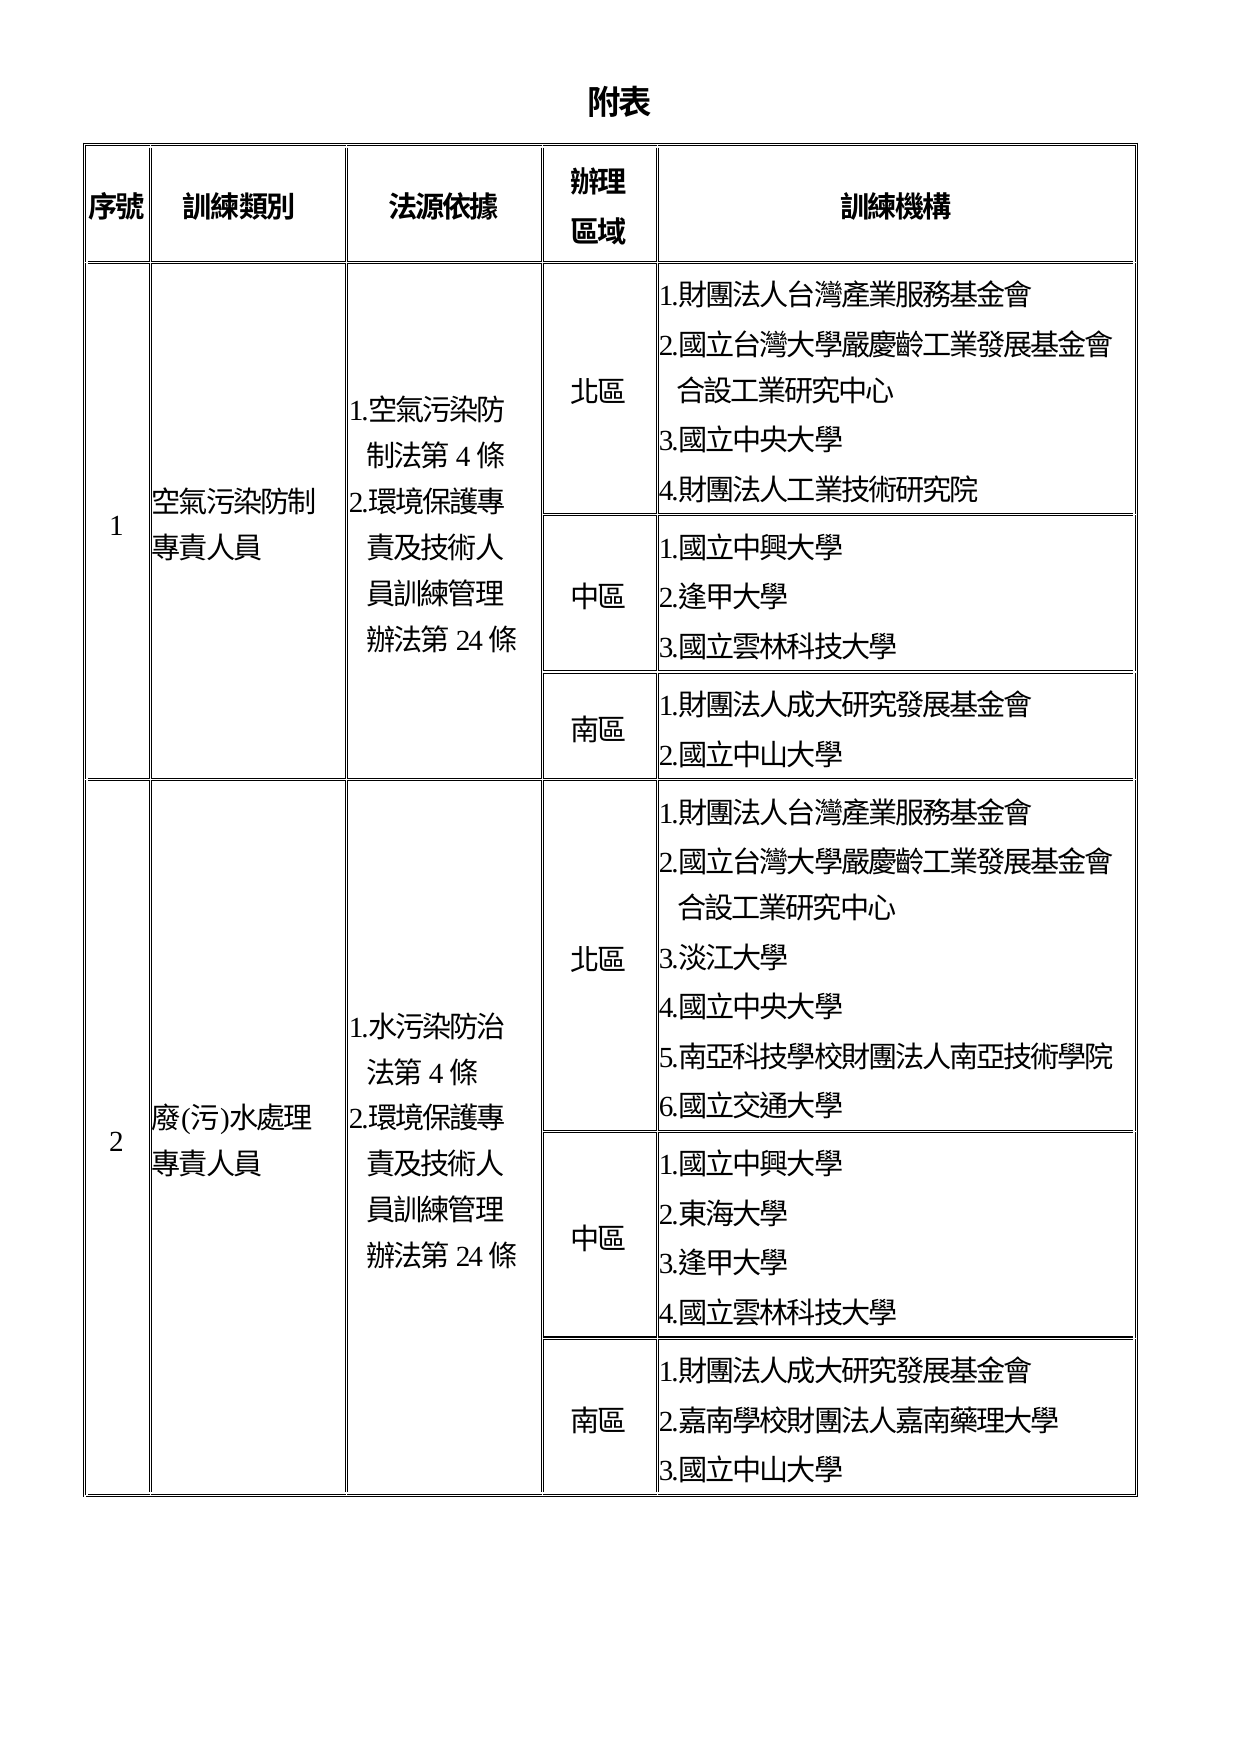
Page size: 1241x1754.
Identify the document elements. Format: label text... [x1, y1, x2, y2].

table_cell 北區 [544, 781, 656, 1130]
table_cell 中區 [544, 516, 656, 670]
table_cell 北區 [544, 264, 656, 513]
table_cell 中區 [544, 1133, 656, 1336]
table_header 辦理 區域 [542, 146, 657, 261]
table_cell 1.財團法人成大研究發展基金會 2.嘉南學校財團法人嘉南藥理大學 3.國立中山大學 [657, 1336, 1135, 1494]
table_cell 1.水污染防治法第4條 2.環境保護專責及技術人員訓練管理辦法第24條 [347, 781, 542, 1494]
table_header 訓練機構 [657, 146, 1135, 261]
text 附表 [83, 78, 1157, 124]
table_cell 1.財團法人台灣產業服務基金會 2.國立台灣大學嚴慶齡工業發展基金會合設工業研究中心 3.淡江大學 4.國立中央大學 5.南亞科技學校財團法人南亞技術學院 6.國立交通大學 [657, 778, 1137, 1130]
table_cell 廢(污)水處理專責人員 [150, 778, 347, 1494]
table_cell 1.國立中興大學 2.東海大學 3.逢甲大學 4.國立雲林科技大學 [659, 1130, 1135, 1336]
table_cell 1.財團法人台灣產業服務基金會 2.國立台灣大學嚴慶齡工業發展基金會合設工業研究中心 3.國立中央大學 4.財團法人工業技術研究院 [659, 261, 1135, 513]
table_cell 1 [86, 261, 149, 778]
table_header 序號 [86, 146, 150, 261]
table_cell 1.空氣污染防制法第4條 2.環境保護專責及技術人員訓練管理辦法第24條 [348, 264, 541, 778]
table_cell 空氣污染防制專責人員 [152, 264, 345, 778]
table_cell 南區 [544, 674, 656, 778]
table_header 法源依據 [347, 146, 542, 261]
table_cell 1.財團法人成大研究發展基金會 2.國立中山大學 [657, 670, 1137, 778]
table_cell 1.國立中興大學 2.逢甲大學 3.國立雲林科技大學 [657, 513, 1137, 670]
table_header 訓練類別 [150, 144, 347, 261]
table_cell 南區 [542, 1340, 657, 1494]
table_cell 2 [84, 778, 150, 1494]
